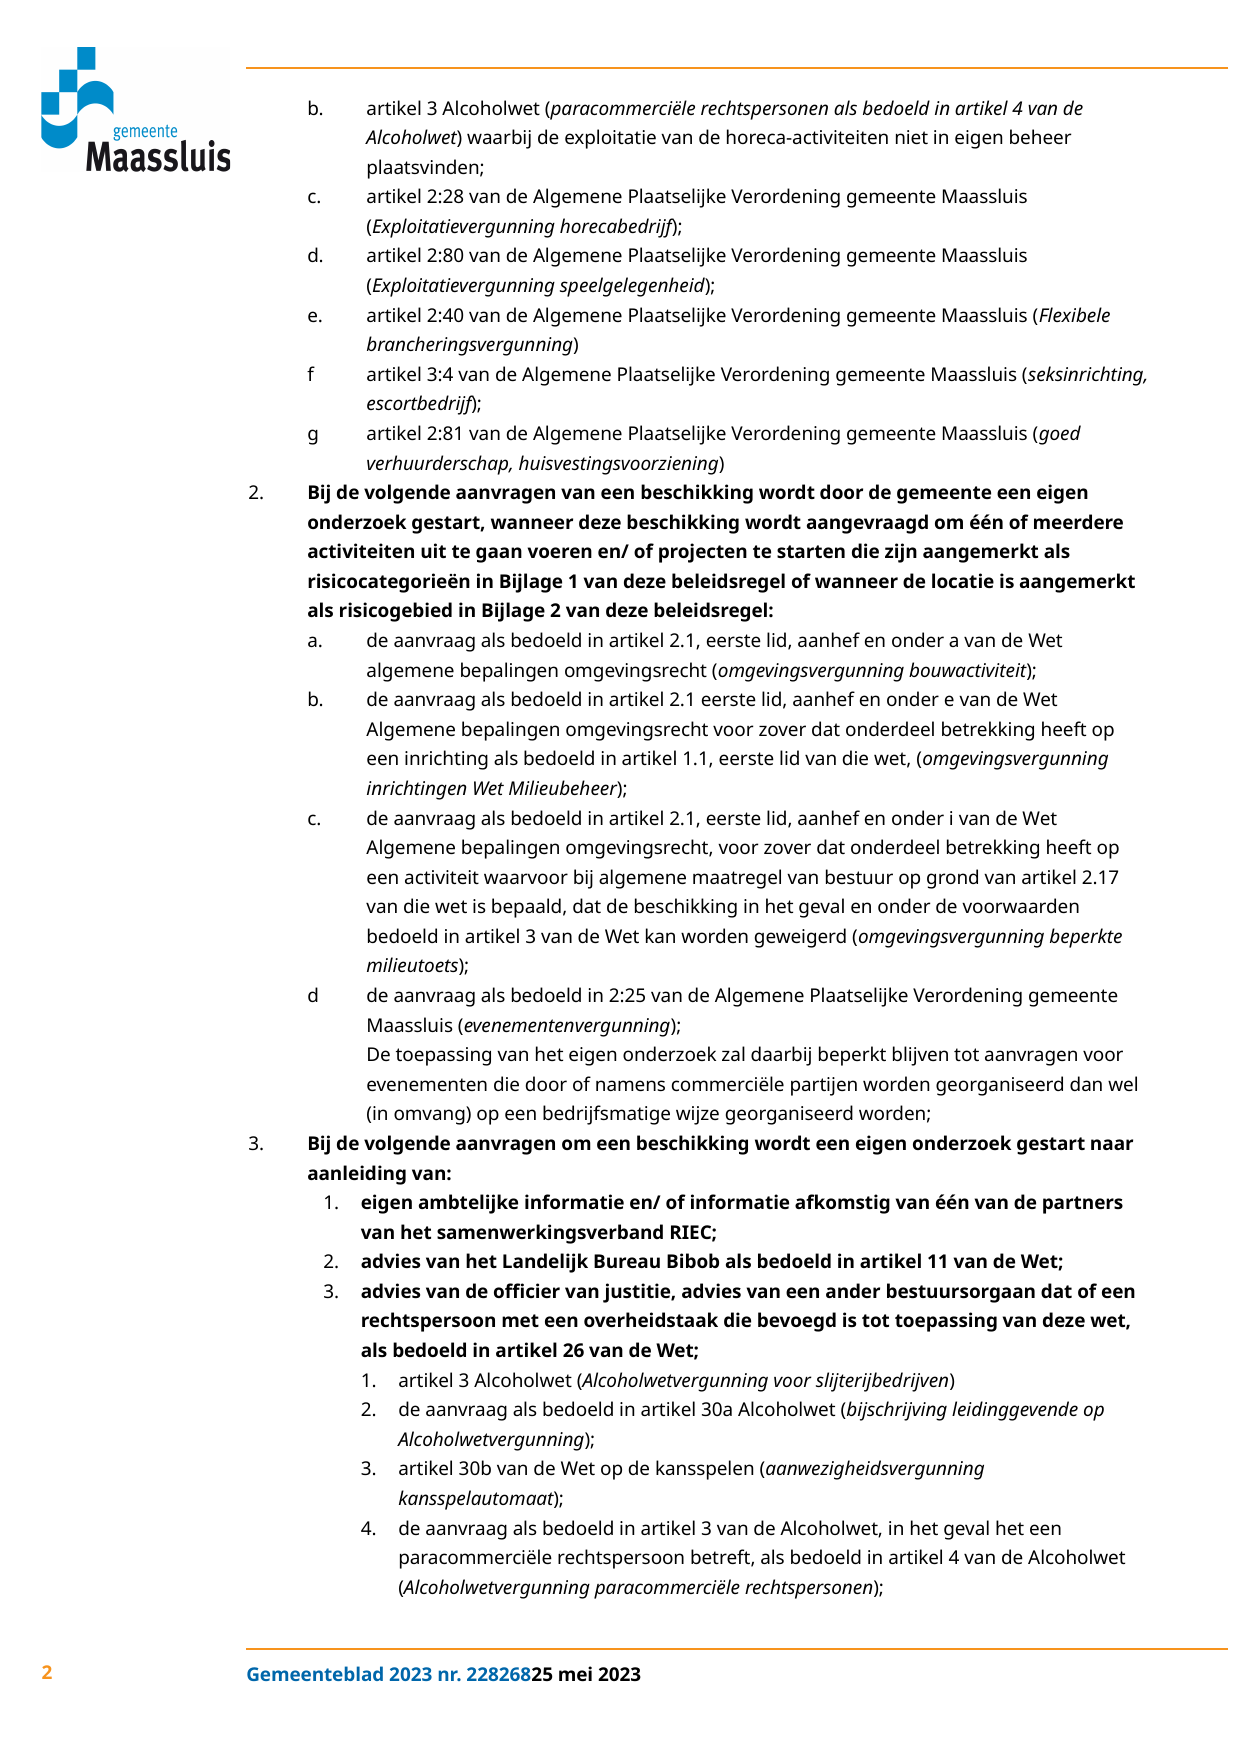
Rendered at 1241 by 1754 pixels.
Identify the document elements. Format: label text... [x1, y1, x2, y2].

list de aanvraag als bedoeld in artikel 2.1, eerste lid, aanhef en onder a van de Wet algemene bepalingen omgevingsrecht (omgevingsvergunning bouwactiviteit); [307, 627, 1152, 683]
list artikel 2:40 van de Algemene Plaatselijke Verordening gemeente Maassluis (Flexibele brancheringsvergunning) [307, 302, 1152, 357]
list de aanvraag als bedoeld in artikel 2.1 eerste lid, aanhef en onder e van de Wet Algemene bepalingen omgevingsrecht voor zover dat onderdeel betrekking heeft op een inrichting als bedoeld in artikel 1.1, eerste lid van die wet, (omgevingsvergunning inrichtingen Wet Milieubeheer); [307, 686, 1152, 801]
list de aanvraag als bedoeld in 2:25 van de Algemene Plaatselijke Verordening gemeente Maassluis (evenementenvergunning); [307, 982, 1152, 1038]
list artikel 2:80 van de Algemene Plaatselijke Verordening gemeente Maassluis (Exploitatievergunning speelgelegenheid); [307, 243, 1152, 298]
list artikel 3 Alcoholwet (paracommerciële rechtspersonen als bedoeld in artikel 4 van de Alcoholwet) waarbij de exploitatie van de horeca-activiteiten niet in eigen beheer plaatsvinden; [307, 95, 1152, 180]
list artikel 30b van de Wet op de kansspelen (aanwezigheidsvergunning kansspelautomaat); [361, 1456, 1152, 1511]
list Bij de volgende aanvragen om een beschikking wordt een eigen onderzoek gestart naar aanleiding van: [248, 1130, 1152, 1186]
list eigen ambtelijke informatie en/ of informatie afkomstig van één van de partners van het samenwerkingsverband RIEC; [323, 1189, 1152, 1245]
list artikel 3 Alcoholwet (Alcoholwetvergunning voor slijterijbedrijven) [361, 1367, 1152, 1393]
list advies van het Landelijk Bureau Bibob als bedoeld in artikel 11 van de Wet; [323, 1248, 1152, 1274]
list de aanvraag als bedoeld in artikel 3 van de Alcoholwet, in het geval het een paracommerciële rechtspersoon betreft, als bedoeld in artikel 4 van de Alcoholwet (Alcoholwetvergunning paracommerciële rechtspersonen); [361, 1515, 1152, 1600]
list de aanvraag als bedoeld in artikel 2.1, eerste lid, aanhef en onder i van de Wet Algemene bepalingen omgevingsrecht, voor zover dat onderdeel betrekking heeft op een activiteit waarvoor bij algemene maatregel van bestuur op grond van artikel 2.17 van die wet is bepaald, dat de beschikking in het geval en onder de voorwaarden bedoeld in artikel 3 van de Wet kan worden geweigerd (omgevingsvergunning beperkte milieutoets); [307, 805, 1152, 978]
picture [41, 47, 231, 172]
list advies van de officier van justitie, advies van een ander bestuursorgaan dat of een rechtspersoon met een overheidstaak die bevoegd is tot toepassing van deze wet, als bedoeld in artikel 26 van de Wet; [323, 1278, 1152, 1363]
list De toepassing van het eigen onderzoek zal daarbij beperkt blijven tot aanvragen voor evenementen die door of namens commerciële partijen worden georganiseerd dan wel (in omvang) op een bedrijfsmatige wijze georganiseerd worden; [307, 1041, 1152, 1126]
picture [41, 47, 77, 92]
list artikel 2:81 van de Algemene Plaatselijke Verordening gemeente Maassluis (goed verhuurderschap, huisvestingsvoorziening) [307, 420, 1152, 476]
list artikel 3:4 van de Algemene Plaatselijke Verordening gemeente Maassluis (seksinrichting, escortbedrijf); [307, 361, 1152, 416]
list Bij de volgende aanvragen van een beschikking wordt door de gemeente een eigen onderzoek gestart, wanneer deze beschikking wordt aangevraagd om één of meerdere activiteiten uit te gaan voeren en/ of projecten te starten die zijn aangemerkt als risicocategorieën in Bijlage 1 van deze beleidsregel of wanneer de locatie is aangemerkt als risicogebied in Bijlage 2 van deze beleidsregel: [248, 479, 1152, 623]
list artikel 2:28 van de Algemene Plaatselijke Verordening gemeente Maassluis (Exploitatievergunning horecabedrijf); [307, 183, 1152, 239]
list de aanvraag als bedoeld in artikel 30a Alcoholwet (bijschrijving leidinggevende op Alcoholwetvergunning); [361, 1396, 1152, 1452]
